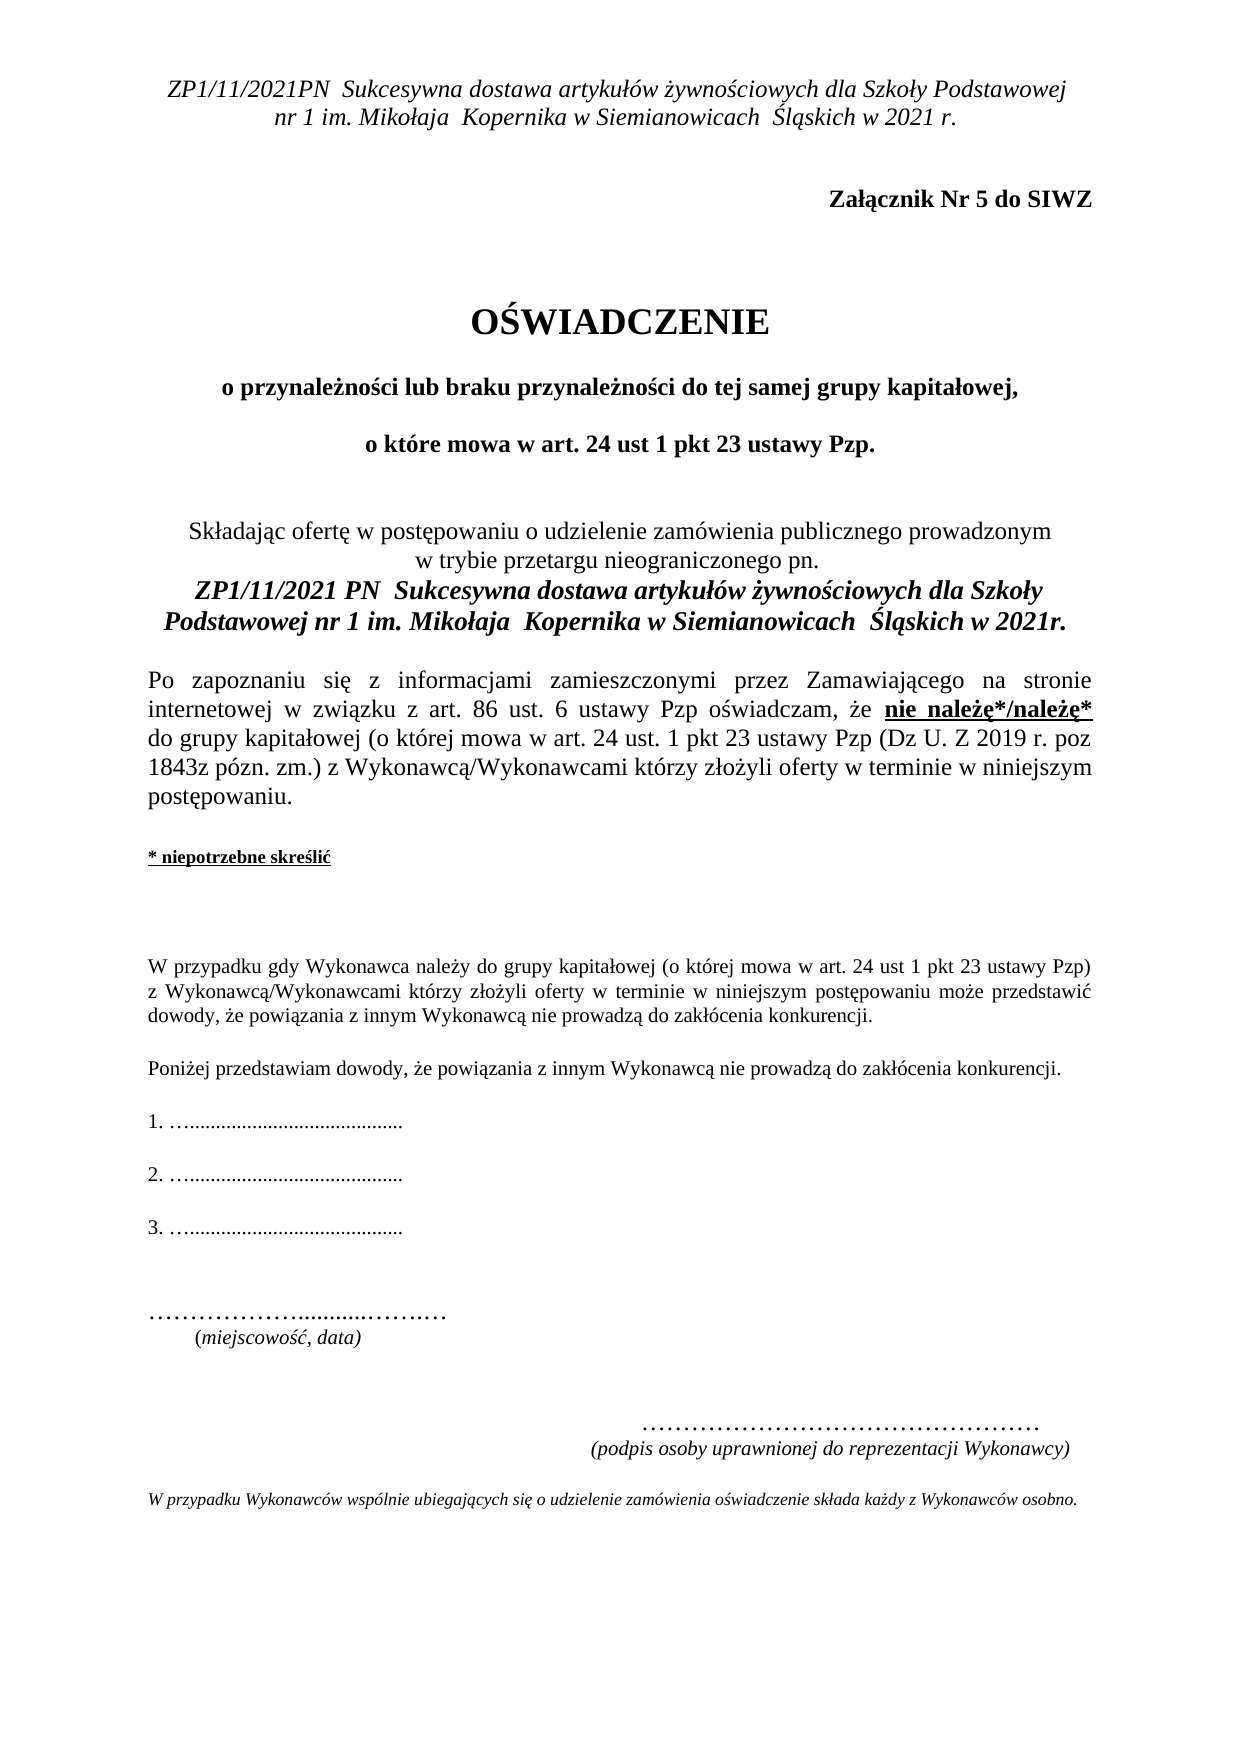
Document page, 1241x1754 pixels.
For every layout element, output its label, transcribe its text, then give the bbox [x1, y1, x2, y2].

text o które mowa w art. 24 ust 1 pkt 23 ustawy Pzp. [148, 429, 1093, 458]
text 1. …......................................... [148, 1109, 1093, 1133]
text 3. …......................................... [148, 1215, 1093, 1239]
text OŚWIADCZENIE [148, 300, 1093, 343]
text ………………...........…….… [148, 1296, 1093, 1325]
text Składając ofertę w postępowaniu o udzielenie zamówienia publicznego prowadzonym w trybie przetargu nieograniczonego pn. [148, 516, 1093, 574]
text Poniżej przedstawiam dowody, że powiązania z innym Wykonawcą nie prowadzą do zakłócenia konkurencji. [148, 1056, 1093, 1080]
text ZP1/11/2021 PN Sukcesywna dostawa artykułów żywnościowych dla Szkoły Podstawowej nr 1 im. Mikołaja Kopernika w Siemianowicach Śląskich w 2021r. [148, 574, 1093, 636]
text ………………………………………… [590, 1407, 1093, 1436]
text Załącznik Nr 5 do SIWZ [148, 184, 1093, 213]
text (podpis osoby uprawnionej do reprezentacji Wykonawcy) [591, 1436, 1093, 1459]
text (miejscowość, data) [148, 1325, 1093, 1349]
text W przypadku Wykonawców wspólnie ubiegających się o udzielenie zamówienia oświadczenie składa każdy z Wykonawców osobno. [148, 1488, 1093, 1509]
text Po zapoznaniu się z informacjami zamieszczonymi przez Zamawiającego na stronie internetowej w związku z art. 86 ust. 6 ustawy Pzp oświadczam, że nie należę*/należę* do grupy kapitałowej (o której mowa w art. 24 ust. 1 pkt 23 ustawy Pzp (Dz U. Z 2019 r. poz 1843z pózn. zm.) z Wykonawcą/Wykonawcami którzy złożyli oferty w terminie w niniejszym postępowaniu. [148, 665, 1093, 810]
text W przypadku gdy Wykonawca należy do grupy kapitałowej (o której mowa w art. 24 ust 1 pkt 23 ustawy Pzp) z Wykonawcą/Wykonawcami którzy złożyli oferty w terminie w niniejszym postępowaniu może przedstawić dowody, że powiązania z innym Wykonawcą nie prowadzą do zakłócenia konkurencji. [148, 954, 1093, 1027]
text 2. …......................................... [148, 1162, 1093, 1186]
text * niepotrzebne skreślić [148, 839, 1093, 868]
text o przynależności lub braku przynależności do tej samej grupy kapitałowej, [148, 372, 1093, 401]
